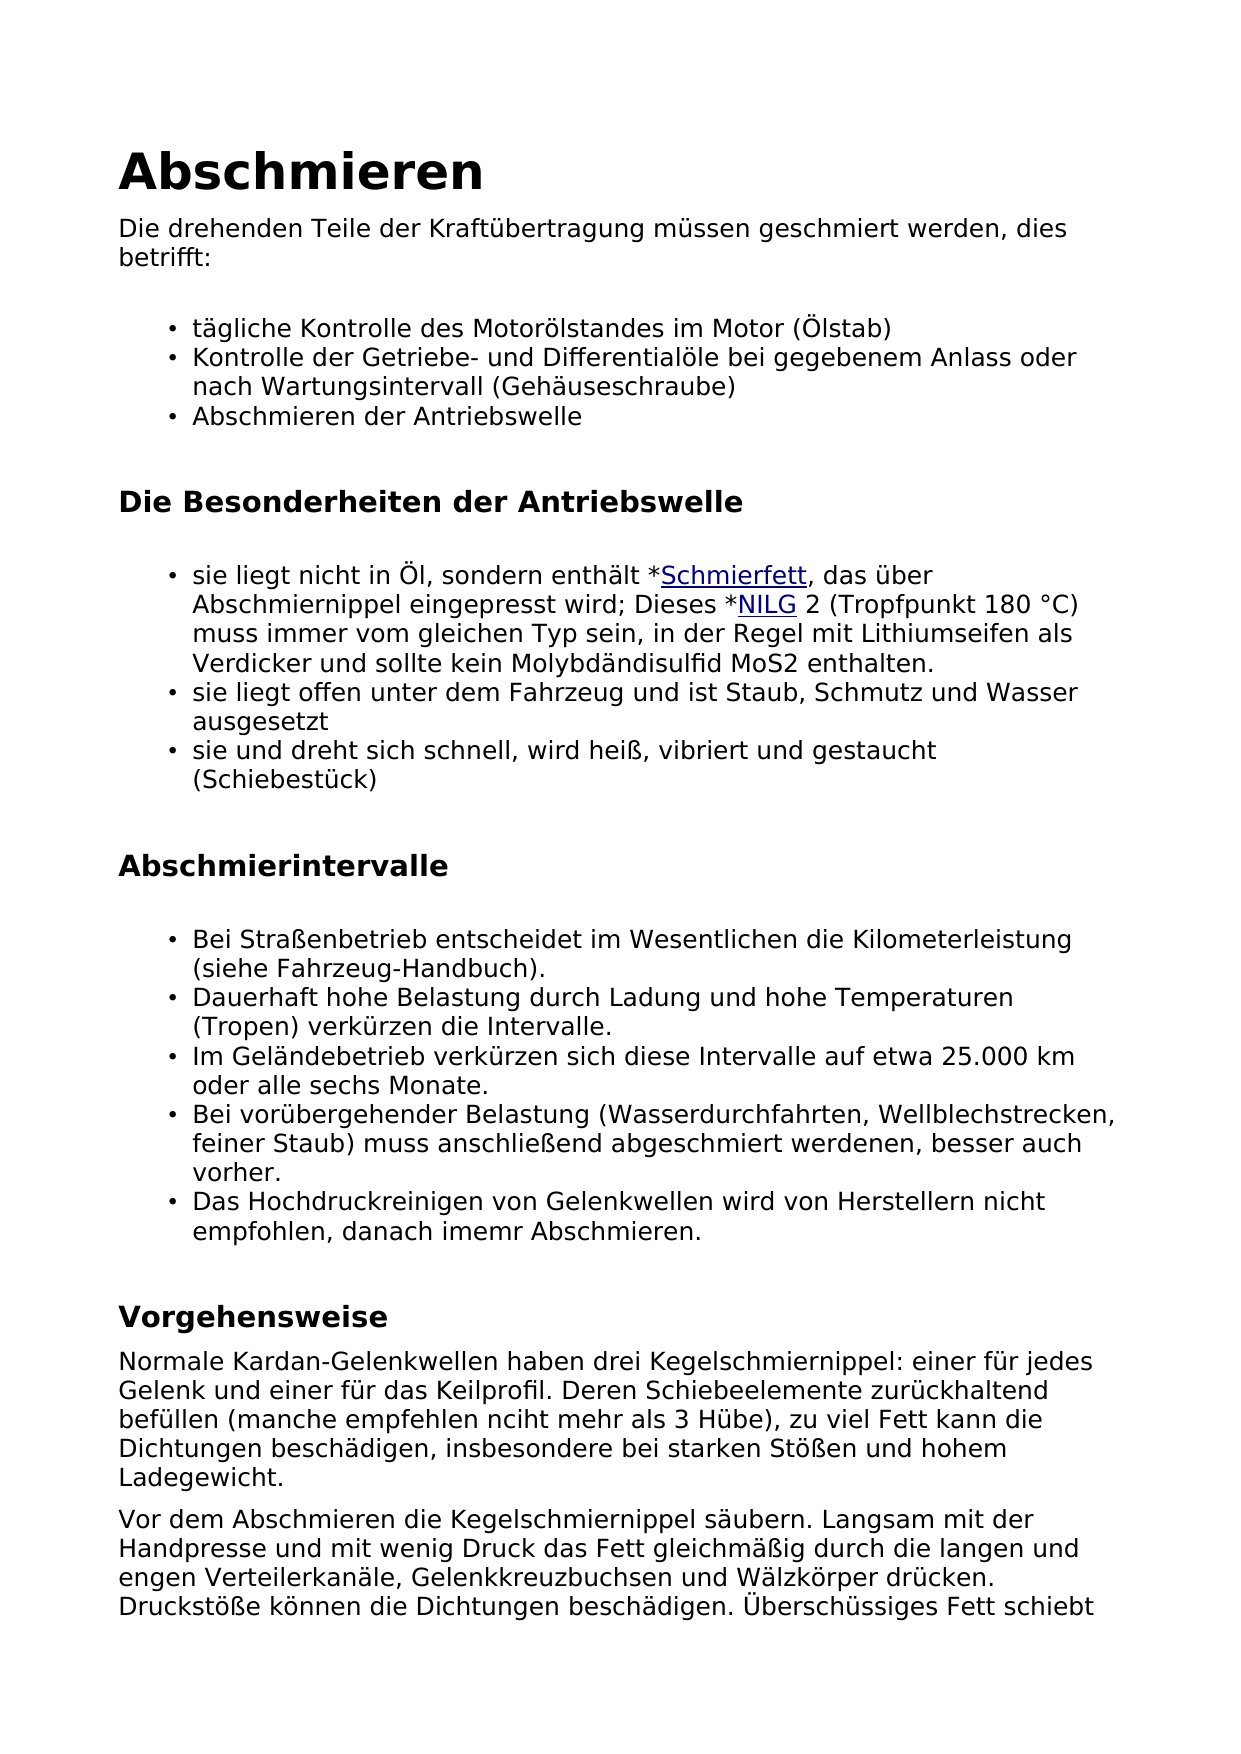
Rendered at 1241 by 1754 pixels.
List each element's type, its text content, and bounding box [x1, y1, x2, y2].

list Kontrolle der Getriebe- und Differentialöle bei gegebenem Anlass oder nach Wartungsintervall (Gehäuseschraube) [177, 343, 1122, 402]
text Die drehenden Teile der Kraftübertragung müssen geschmiert werden, dies betrifft: [118, 214, 1122, 272]
subtitle Die Besonderheiten der Antriebswelle [118, 485, 1122, 519]
subtitle Abschmieren [118, 143, 1122, 201]
text Vor dem Abschmieren die Kegelschmiernippel säubern. Langsam mit der Handpresse und mit wenig Druck das Fett gleichmäßig durch die langen und engen Verteilerkanäle, Gelenkkreuzbuchsen und Wälzkörper drücken. Druckstöße können die Dichtungen beschädigen. Überschüssiges Fett schiebt [118, 1505, 1122, 1622]
list sie liegt nicht in Öl, sondern enthält *Schmierfett, das über Abschmiernippel eingepresst wird; Dieses *NILG 2 (Tropfpunkt 180 °C) muss immer vom gleichen Typ sein, in der Regel mit Lithiumseifen als Verdicker und sollte kein Molybdändisulfid MoS2 enthalten. [177, 561, 1122, 678]
list Bei Straßenbetrieb entscheidet im Wesentlichen die Kilometerleistung (siehe Fahrzeug-Handbuch). [177, 925, 1122, 983]
list sie liegt offen unter dem Fahrzeug und ist Staub, Schmutz und Wasser ausgesetzt [177, 678, 1122, 736]
subtitle Abschmierintervalle [118, 849, 1122, 883]
subtitle Vorgehensweise [118, 1300, 1122, 1334]
list Im Geländebetrieb verkürzen sich diese Intervalle auf etwa 25.000 km oder alle sechs Monate. [177, 1042, 1122, 1100]
list Das Hochdruckreinigen von Gelenkwellen wird von Herstellern nicht empfohlen, danach imemr Abschmieren. [177, 1187, 1122, 1246]
list Dauerhaft hohe Belastung durch Ladung und hohe Temperaturen (Tropen) verkürzen die Intervalle. [177, 983, 1122, 1042]
list Abschmieren der Antriebswelle [177, 402, 1122, 431]
list tägliche Kontrolle des Motorölstandes im Motor (Ölstab) [177, 314, 1122, 343]
list sie und dreht sich schnell, wird heiß, vibriert und gestaucht (Schiebestück) [177, 736, 1122, 794]
text Normale Kardan-­Gelenkwellen haben drei Kegelschmiernippel: einer für jedes Gelenk und einer für das Keilprofil. Deren Schiebeelemente zurückhaltend befüllen (manche empfehlen nciht mehr als 3 Hübe), zu viel Fett kann die Dichtungen beschädigen, insbesondere bei starken Stößen und hohem Ladegewicht. [118, 1347, 1122, 1493]
list Bei vorübergehender Belastung (Wasserdurchfahrten, Wellblechstrecken, feiner Staub) muss anschließend abgeschmiert werdenen, besser auch vorher. [177, 1100, 1122, 1187]
